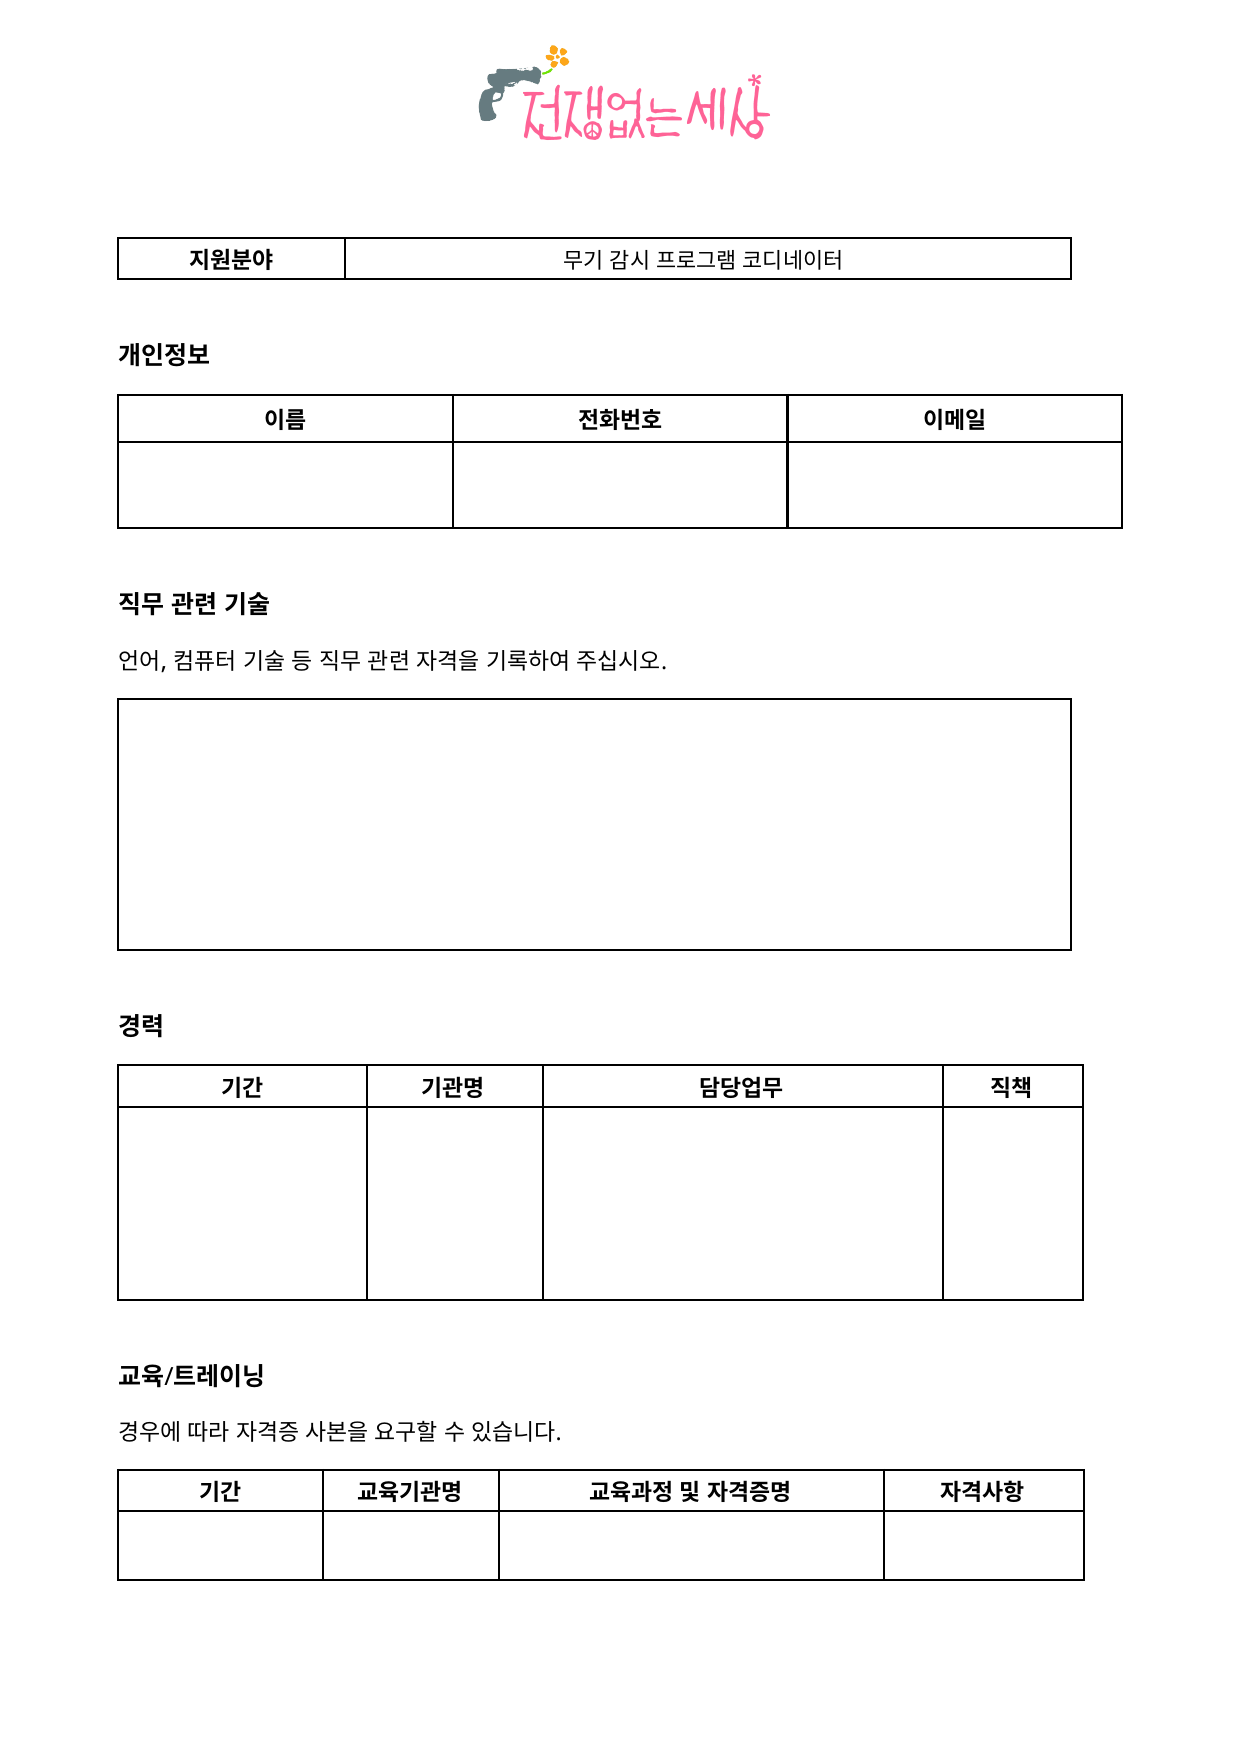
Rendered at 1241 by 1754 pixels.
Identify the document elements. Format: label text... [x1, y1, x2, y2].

table_header 기간 [119, 1471, 322, 1510]
text 교육/트레이닝 [118, 1356, 1122, 1392]
table_header 지원분야 [119, 239, 344, 278]
picture [463, 42, 777, 146]
table_header 교육과정 및 자격증명 [500, 1471, 883, 1510]
table_cell [789, 443, 1121, 527]
table_cell [119, 1108, 366, 1299]
text 개인정보 [118, 336, 1122, 372]
table_header 기간 [119, 1066, 366, 1106]
table_header 교육기관명 [324, 1471, 498, 1510]
table_cell [368, 1108, 542, 1299]
table_header 전화번호 [454, 396, 786, 441]
table_header 무기 감시 프로그램 코디네이터 [346, 239, 1070, 278]
text 경우에 따라 자격증 사본을 요구할 수 있습니다. [118, 1414, 1122, 1448]
table_cell [119, 1512, 322, 1578]
table_header 이름 [119, 396, 452, 441]
table_header 직책 [944, 1066, 1082, 1106]
table_header 기관명 [368, 1066, 542, 1106]
table_header 자격사항 [885, 1471, 1083, 1510]
table_header [119, 700, 1070, 949]
table_cell [500, 1512, 883, 1578]
table_cell [454, 443, 786, 527]
table_cell ㄴ [944, 1108, 1082, 1299]
table_cell [119, 443, 452, 527]
table_header 담당업무 [544, 1066, 942, 1106]
table_cell [544, 1108, 942, 1299]
table_header 이메일 [789, 396, 1121, 441]
text 직무 관련 기술 [118, 584, 1122, 621]
text 언어, 컴퓨터 기술 등 직무 관련 자격을 기록하여 주십시오. [118, 643, 1122, 677]
table_cell [324, 1512, 498, 1578]
table_cell [885, 1512, 1083, 1578]
text 경력 [118, 1006, 1122, 1043]
